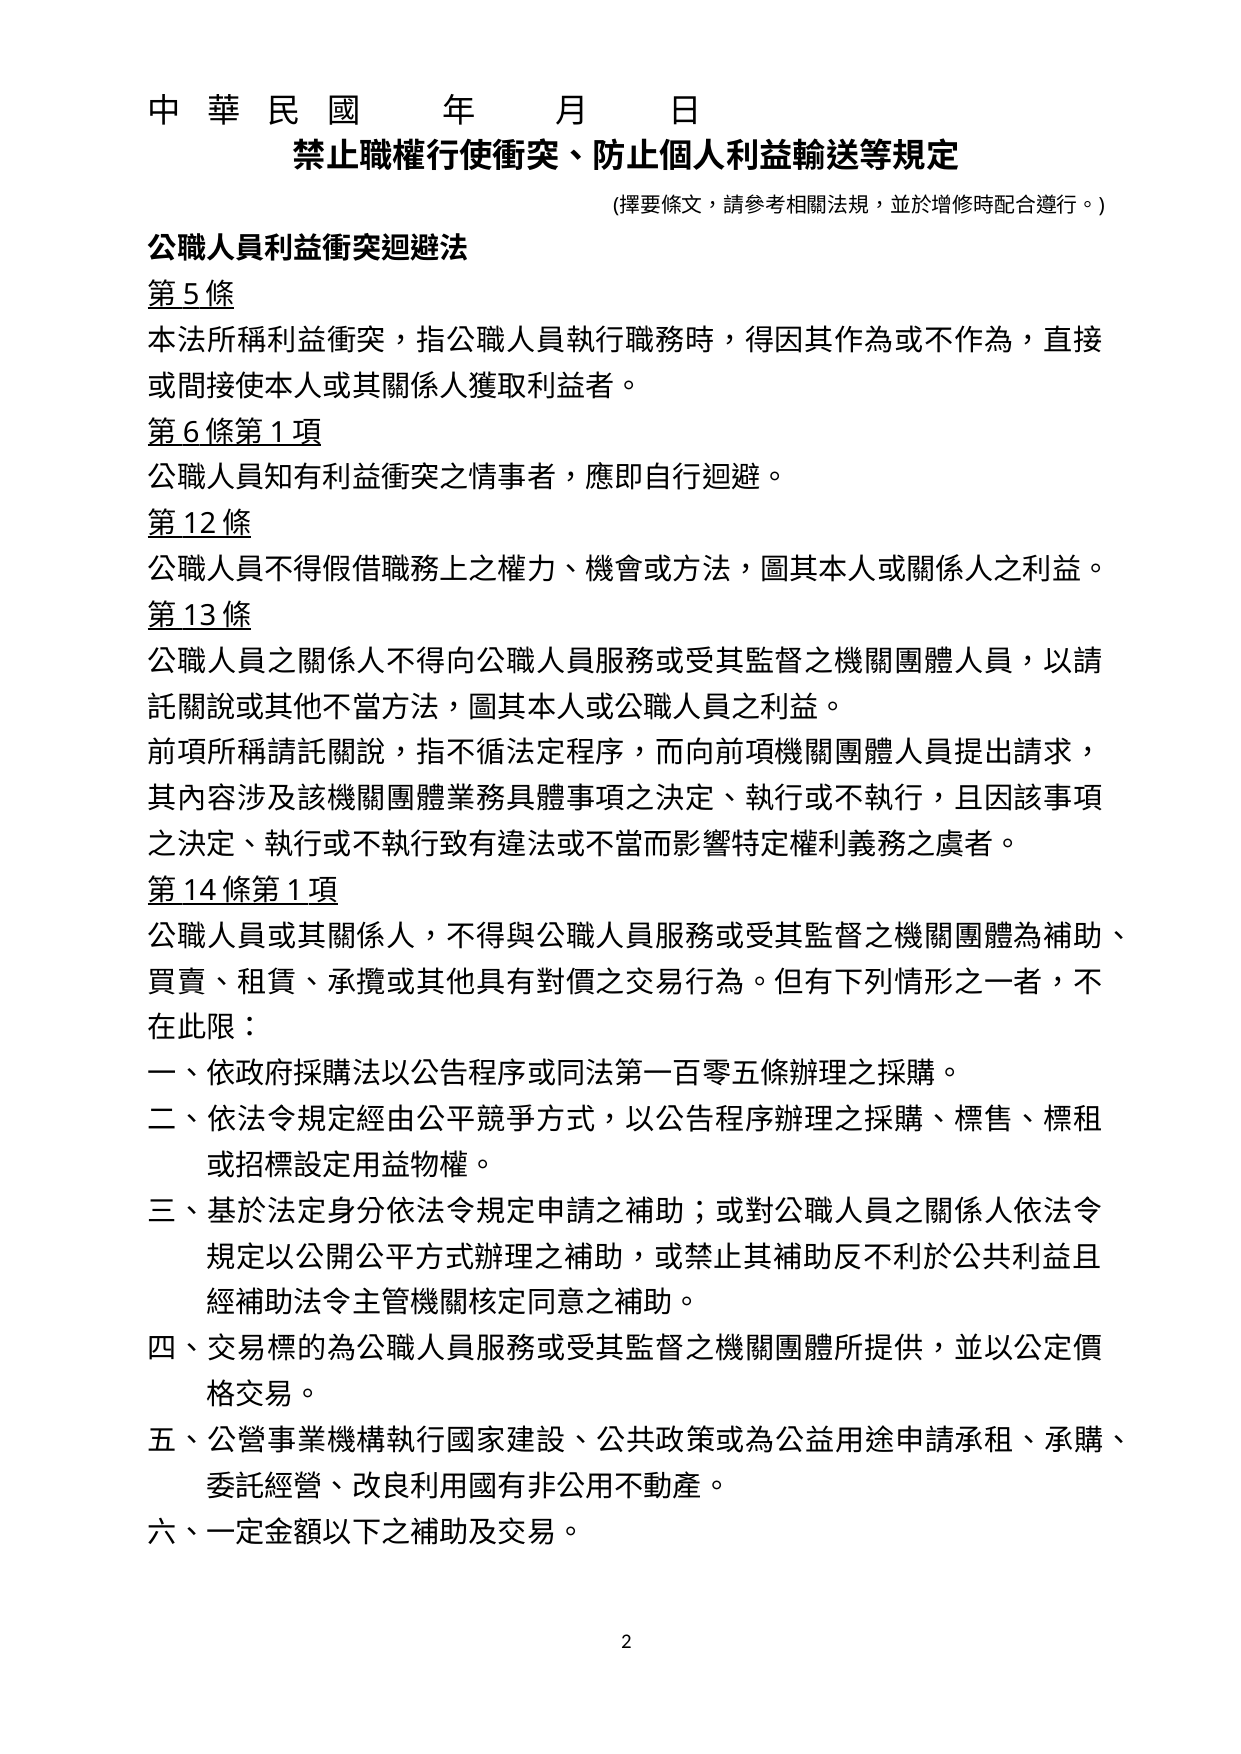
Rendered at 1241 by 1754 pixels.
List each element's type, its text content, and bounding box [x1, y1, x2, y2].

text 公職人員之關係人不得向公職人員服務或受其監督之機關團體人員，以請託關說或其他不當方法，圖其本人或公職人員之利益。 [148, 634, 1104, 726]
text 第6條第1項 [148, 405, 1104, 451]
text 公職人員利益衝突迴避法 [148, 222, 1104, 268]
text 第13條 [148, 589, 1104, 634]
text 二、依法令規定經由公平競爭方式，以公告程序辦理之採購、標售、標租或招標設定用益物權。 [148, 1093, 1104, 1184]
text 五、公營事業機構執行國家建設、公共政策或為公益用途申請承租、承購、委託經營、改良利用國有非公用不動產。 [148, 1414, 1104, 1505]
text 第5條 [148, 268, 1104, 314]
text 三、基於法定身分依法令規定申請之補助；或對公職人員之關係人依法令規定以公開公平方式辦理之補助，或禁止其補助反不利於公共利益且經補助法令主管機關核定同意之補助。 [148, 1184, 1104, 1322]
text 第12條 [148, 497, 1104, 543]
text 前項所稱請託關說，指不循法定程序，而向前項機關團體人員提出請求，其內容涉及該機關團體業務具體事項之決定、執行或不執行，且因該事項之決定、執行或不執行致有違法或不當而影響特定權利義務之虞者。 [148, 726, 1104, 864]
text 公職人員知有利益衝突之情事者，應即自行迴避。 [148, 451, 1104, 497]
text 公職人員或其關係人，不得與公職人員服務或受其監督之機關團體為補助、買賣、租賃、承攬或其他具有對價之交易行為。但有下列情形之一者，不在此限： [148, 909, 1104, 1047]
text 禁止職權行使衝突、防止個人利益輸送等規定 [148, 130, 1104, 176]
text 第14條第1項 [148, 864, 1104, 909]
text 四、交易標的為公職人員服務或受其監督之機關團體所提供，並以公定價格交易。 [148, 1322, 1104, 1414]
text 中 華 民 國 年 月 日 [148, 89, 1104, 130]
text (擇要條文，請參考相關法規，並於增修時配合遵行。) [148, 176, 1104, 222]
text 六、一定金額以下之補助及交易。 [148, 1505, 1104, 1551]
text 本法所稱利益衝突，指公職人員執行職務時，得因其作為或不作為，直接或間接使本人或其關係人獲取利益者。 [148, 314, 1104, 405]
text 一、依政府採購法以公告程序或同法第一百零五條辦理之採購。 [148, 1047, 1104, 1093]
text 公職人員不得假借職務上之權力、機會或方法，圖其本人或關係人之利益。 [148, 543, 1104, 589]
